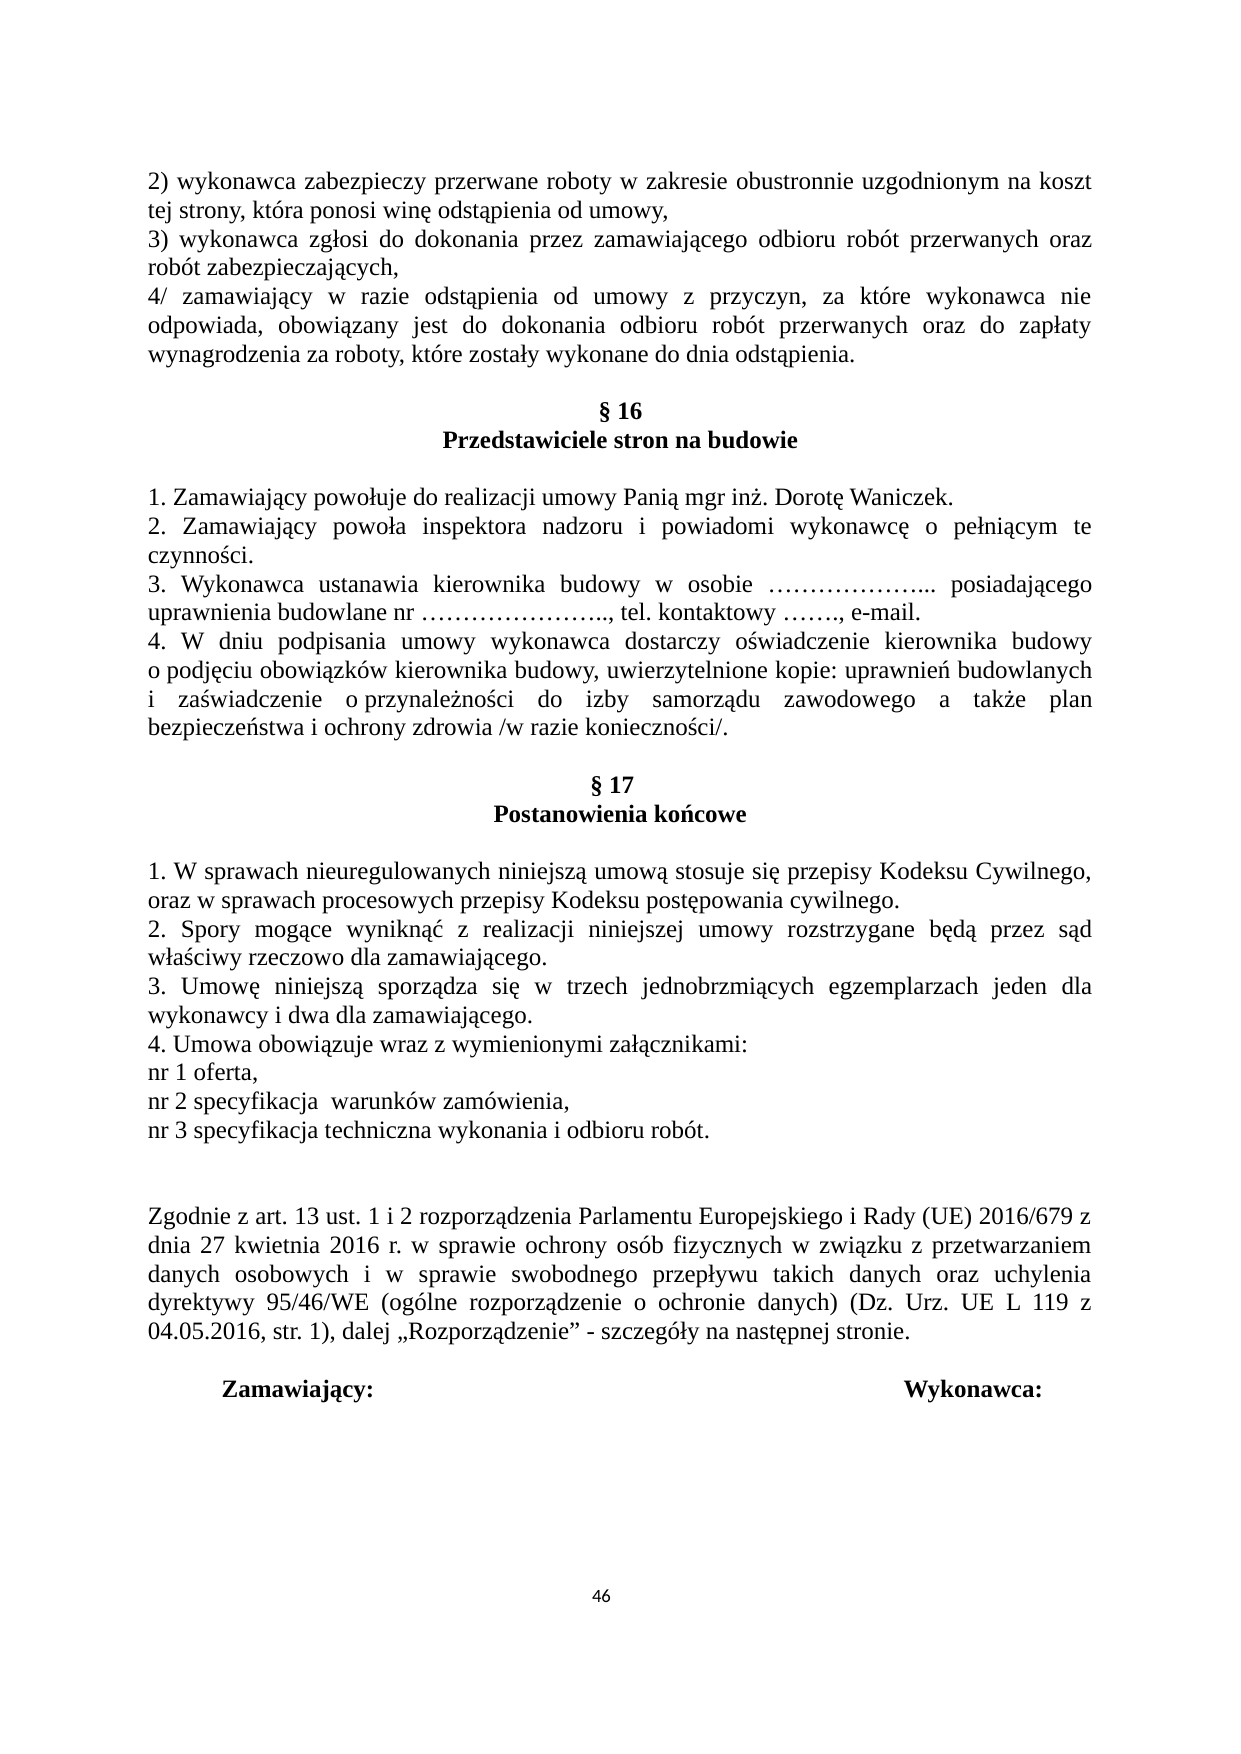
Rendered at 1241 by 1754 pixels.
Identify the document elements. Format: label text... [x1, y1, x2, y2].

text § 17 [516, 770, 1093, 799]
text 4/ zamawiający w razie odstąpienia od umowy z przyczyn, za które wykonawca nie odpowiada, obowiązany jest do dokonania odbioru robót przerwanych oraz do zapłaty wynagrodzenia za roboty, które zostały wykonane do dnia odstąpienia. [148, 281, 1093, 367]
text 3. Umowę niniejszą sporządza się w trzech jednobrzmiących egzemplarzach jeden dla wykonawcy i dwa dla zamawiającego. [148, 971, 1093, 1029]
text nr 3 specyfikacja techniczna wykonania i odbioru robót. [148, 1115, 1093, 1144]
text 2. Spory mogące wyniknąć z realizacji niniejszej umowy rozstrzygane będą przez sąd właściwy rzeczowo dla zamawiającego. [148, 914, 1093, 971]
text nr 1 oferta, [148, 1057, 1093, 1086]
text § 16 [148, 396, 1093, 425]
text Postanowienia końcowe [148, 799, 1093, 827]
text 2. Zamawiający powoła inspektora nadzoru i powiadomi wykonawcę o pełniącym te czynności. [148, 511, 1093, 569]
text 1. W sprawach nieuregulowanych niniejszą umową stosuje się przepisy Kodeksu Cywilnego, oraz w sprawach procesowych przepisy Kodeksu postępowania cywilnego. [148, 856, 1093, 914]
text 4. Umowa obowiązuje wraz z wymienionymi załącznikami: [148, 1029, 1093, 1057]
text Zgodnie z art. 13 ust. 1 i 2 rozporządzenia Parlamentu Europejskiego i Rady (UE) 2016/679 z dnia 27 kwietnia 2016 r. w sprawie ochrony osób fizycznych w związku z przetwarzaniem danych osobowych i w sprawie swobodnego przepływu takich danych oraz uchylenia dyrektywy 95/46/WE (ogólne rozporządzenie o ochronie danych) (Dz. Urz. UE L 119 z 04.05.2016, str. 1), dalej „Rozporządzenie” - szczegóły na następnej stronie. [148, 1201, 1093, 1345]
text 2) wykonawca zabezpieczy przerwane roboty w zakresie obustronnie uzgodnionym na koszt tej strony, która ponosi winę odstąpienia od umowy, [148, 166, 1093, 224]
text 3. Wykonawca ustanawia kierownika budowy w osobie ………………... posiadającego uprawnienia budowlane nr ………………….., tel. kontaktowy ……., e-mail. [148, 569, 1093, 626]
text 3) wykonawca zgłosi do dokonania przez zamawiającego odbioru robót przerwanych oraz robót zabezpieczających, [148, 224, 1093, 281]
text Zamawiający: Wykonawca: [148, 1374, 1093, 1402]
text 1. Zamawiający powołuje do realizacji umowy Panią mgr inż. Dorotę Waniczek. [148, 482, 1093, 511]
text Przedstawiciele stron na budowie [148, 425, 1093, 454]
text 4. W dniu podpisania umowy wykonawca dostarczy oświadczenie kierownika budowy o podjęciu obowiązków kierownika budowy, uwierzytelnione kopie: uprawnień budowlanych i zaświadczenie o przynależności do izby samorządu zawodowego a także plan bezpieczeństwa i ochrony zdrowia /w razie konieczności/. [148, 626, 1093, 741]
text nr 2 specyfikacja warunków zamówienia, [148, 1086, 1093, 1115]
